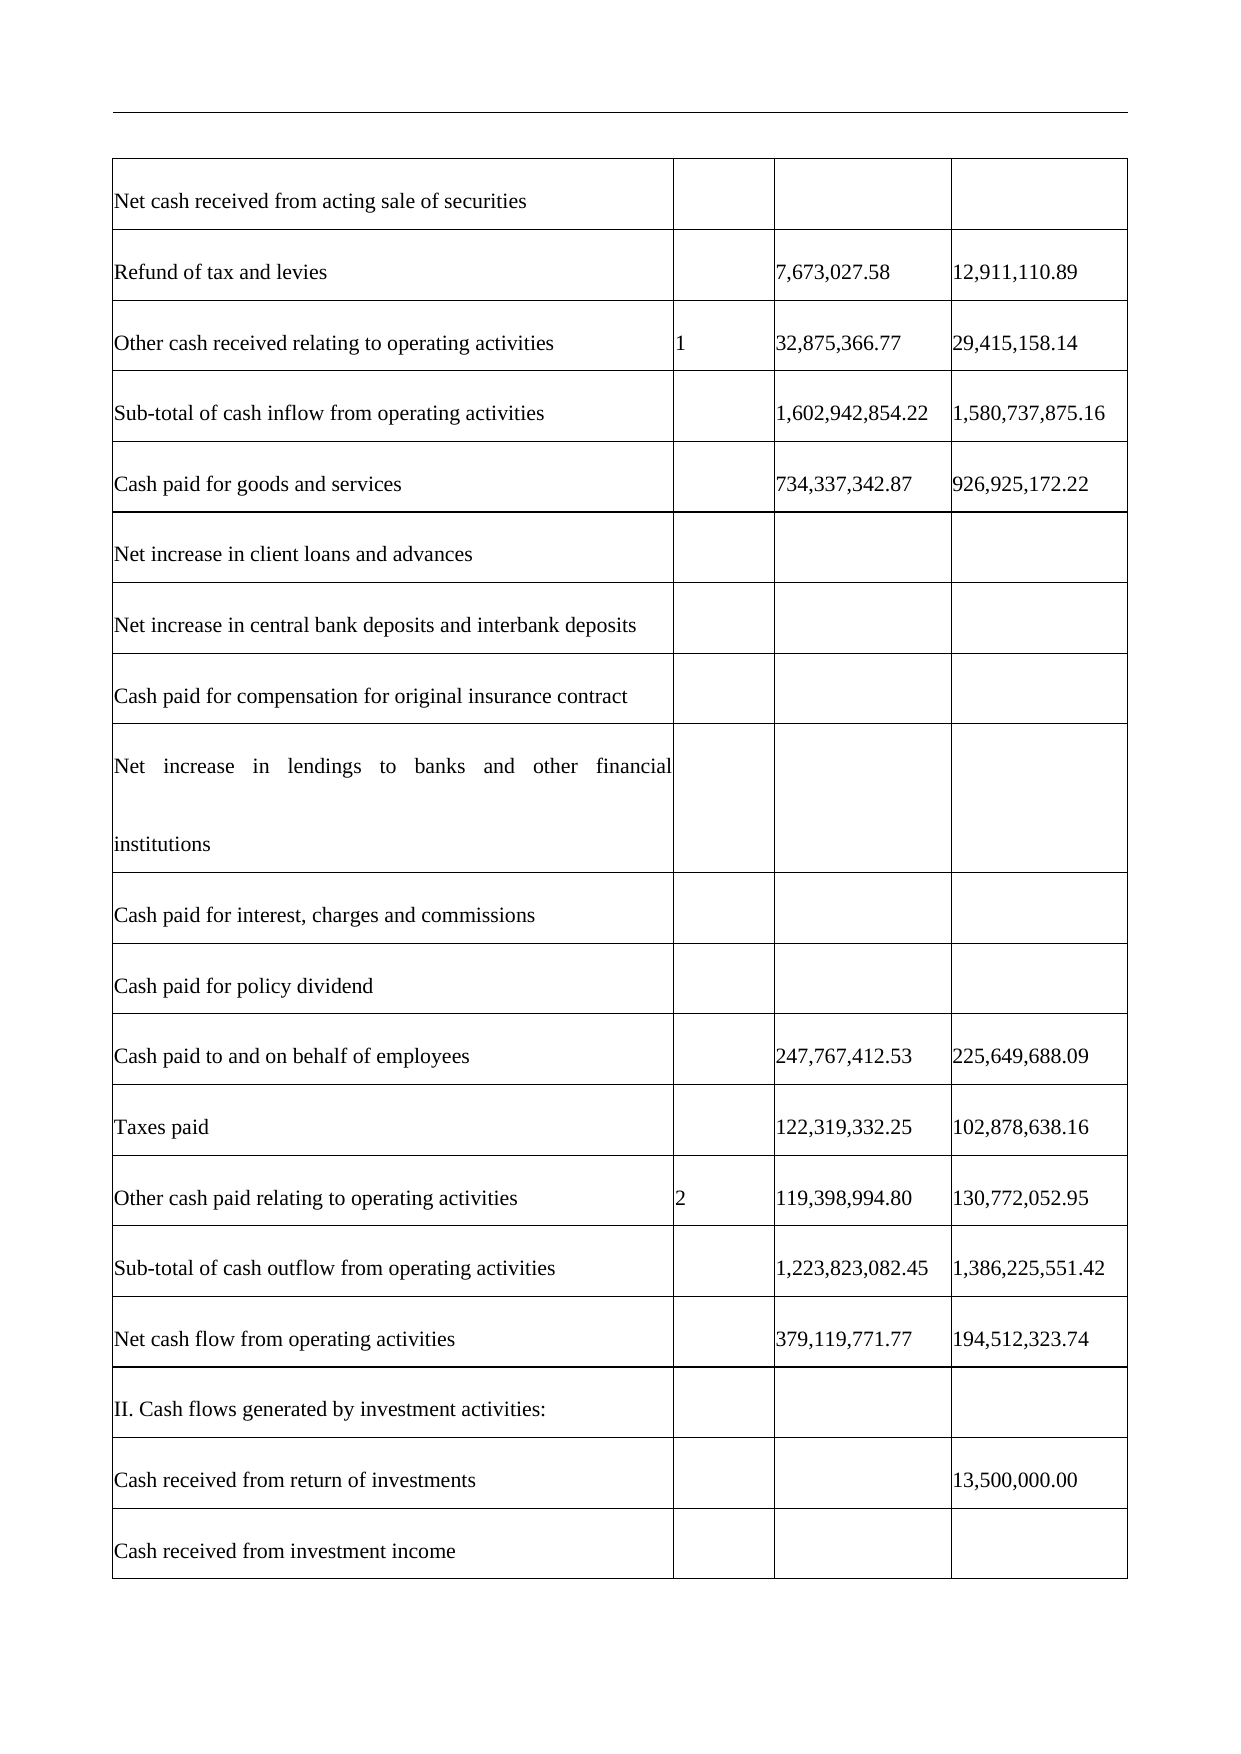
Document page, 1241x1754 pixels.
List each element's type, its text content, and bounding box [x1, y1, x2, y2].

table_cell [674, 442, 774, 511]
table_cell [952, 873, 1127, 943]
table_cell [674, 583, 774, 653]
table_cell [674, 513, 774, 582]
table_cell Cash paid for compensation for original insurance contract [113, 654, 673, 723]
table_cell Other cash paid relating to operating activities [113, 1156, 673, 1225]
table_cell [775, 1368, 951, 1437]
table_cell [775, 1438, 951, 1508]
table_cell [952, 724, 1127, 872]
table_cell [674, 1368, 774, 1437]
table_cell [952, 1509, 1127, 1578]
table_cell Cash received from return of investments [113, 1438, 673, 1508]
table_cell 1,223,823,082.45 [775, 1226, 951, 1296]
table_cell 102,878,638.16 [952, 1085, 1127, 1154]
table_cell 119,398,994.80 [775, 1156, 951, 1225]
table_cell [952, 159, 1127, 229]
table_cell 1,386,225,551.42 [952, 1226, 1127, 1296]
table_cell [775, 873, 951, 943]
table_cell [674, 1085, 774, 1154]
table_cell 13,500,000.00 [952, 1438, 1127, 1508]
table_cell 225,649,688.09 [952, 1014, 1127, 1084]
table_cell [952, 944, 1127, 1013]
table_cell [674, 1226, 774, 1296]
table_cell [775, 1509, 951, 1578]
table_cell [674, 230, 774, 299]
table_cell [674, 873, 774, 943]
table_cell Taxes paid [113, 1085, 673, 1154]
table_cell Net increase in central bank deposits and interbank deposits [113, 583, 673, 653]
table_cell [674, 724, 774, 872]
table_cell [952, 654, 1127, 723]
table_cell [674, 944, 774, 1013]
table_cell Cash received from investment income [113, 1509, 673, 1578]
table_cell [775, 724, 951, 872]
table_cell 734,337,342.87 [775, 442, 951, 511]
table_cell [674, 1014, 774, 1084]
table_cell Sub-total of cash inflow from operating activities [113, 371, 673, 441]
table_cell Net increase in client loans and advances [113, 513, 673, 582]
table_cell 130,772,052.95 [952, 1156, 1127, 1225]
table_cell II. Cash flows generated by investment activities: [113, 1368, 673, 1437]
table_cell [674, 371, 774, 441]
table_cell 32,875,366.77 [775, 301, 951, 370]
table_cell [952, 1368, 1127, 1437]
table_cell [952, 583, 1127, 653]
table_cell 122,319,332.25 [775, 1085, 951, 1154]
table_cell Net cash flow from operating activities [113, 1297, 673, 1366]
table_cell Sub-total of cash outflow from operating activities [113, 1226, 673, 1296]
table_cell Net cash received from acting sale of securities [113, 159, 673, 229]
table_cell 7,673,027.58 [775, 230, 951, 299]
table_cell [775, 654, 951, 723]
table_cell [775, 159, 951, 229]
table_cell Net increase in lendings to banks and other financial institutions [113, 724, 673, 872]
table_cell Cash paid for interest, charges and commissions [113, 873, 673, 943]
table_cell [674, 1297, 774, 1366]
table_cell [674, 159, 774, 229]
table_cell 194,512,323.74 [952, 1297, 1127, 1366]
table_cell 379,119,771.77 [775, 1297, 951, 1366]
table_cell Refund of tax and levies [113, 230, 673, 299]
table_cell 1,602,942,854.22 [775, 371, 951, 441]
table_cell 1,580,737,875.16 [952, 371, 1127, 441]
table_cell Cash paid for policy dividend [113, 944, 673, 1013]
table_cell 29,415,158.14 [952, 301, 1127, 370]
table_cell [674, 1438, 774, 1508]
table_cell Other cash received relating to operating activities [113, 301, 673, 370]
table_cell [674, 1509, 774, 1578]
table_cell Cash paid to and on behalf of employees [113, 1014, 673, 1084]
table_cell 2 [674, 1156, 774, 1225]
table_cell 926,925,172.22 [952, 442, 1127, 511]
table_cell [775, 944, 951, 1013]
table_cell 1 [674, 301, 774, 370]
table_cell 12,911,110.89 [952, 230, 1127, 299]
table_cell Cash paid for goods and services [113, 442, 673, 511]
table_cell [775, 583, 951, 653]
table_cell [952, 513, 1127, 582]
table_cell [674, 654, 774, 723]
table_cell 247,767,412.53 [775, 1014, 951, 1084]
table_cell [775, 513, 951, 582]
